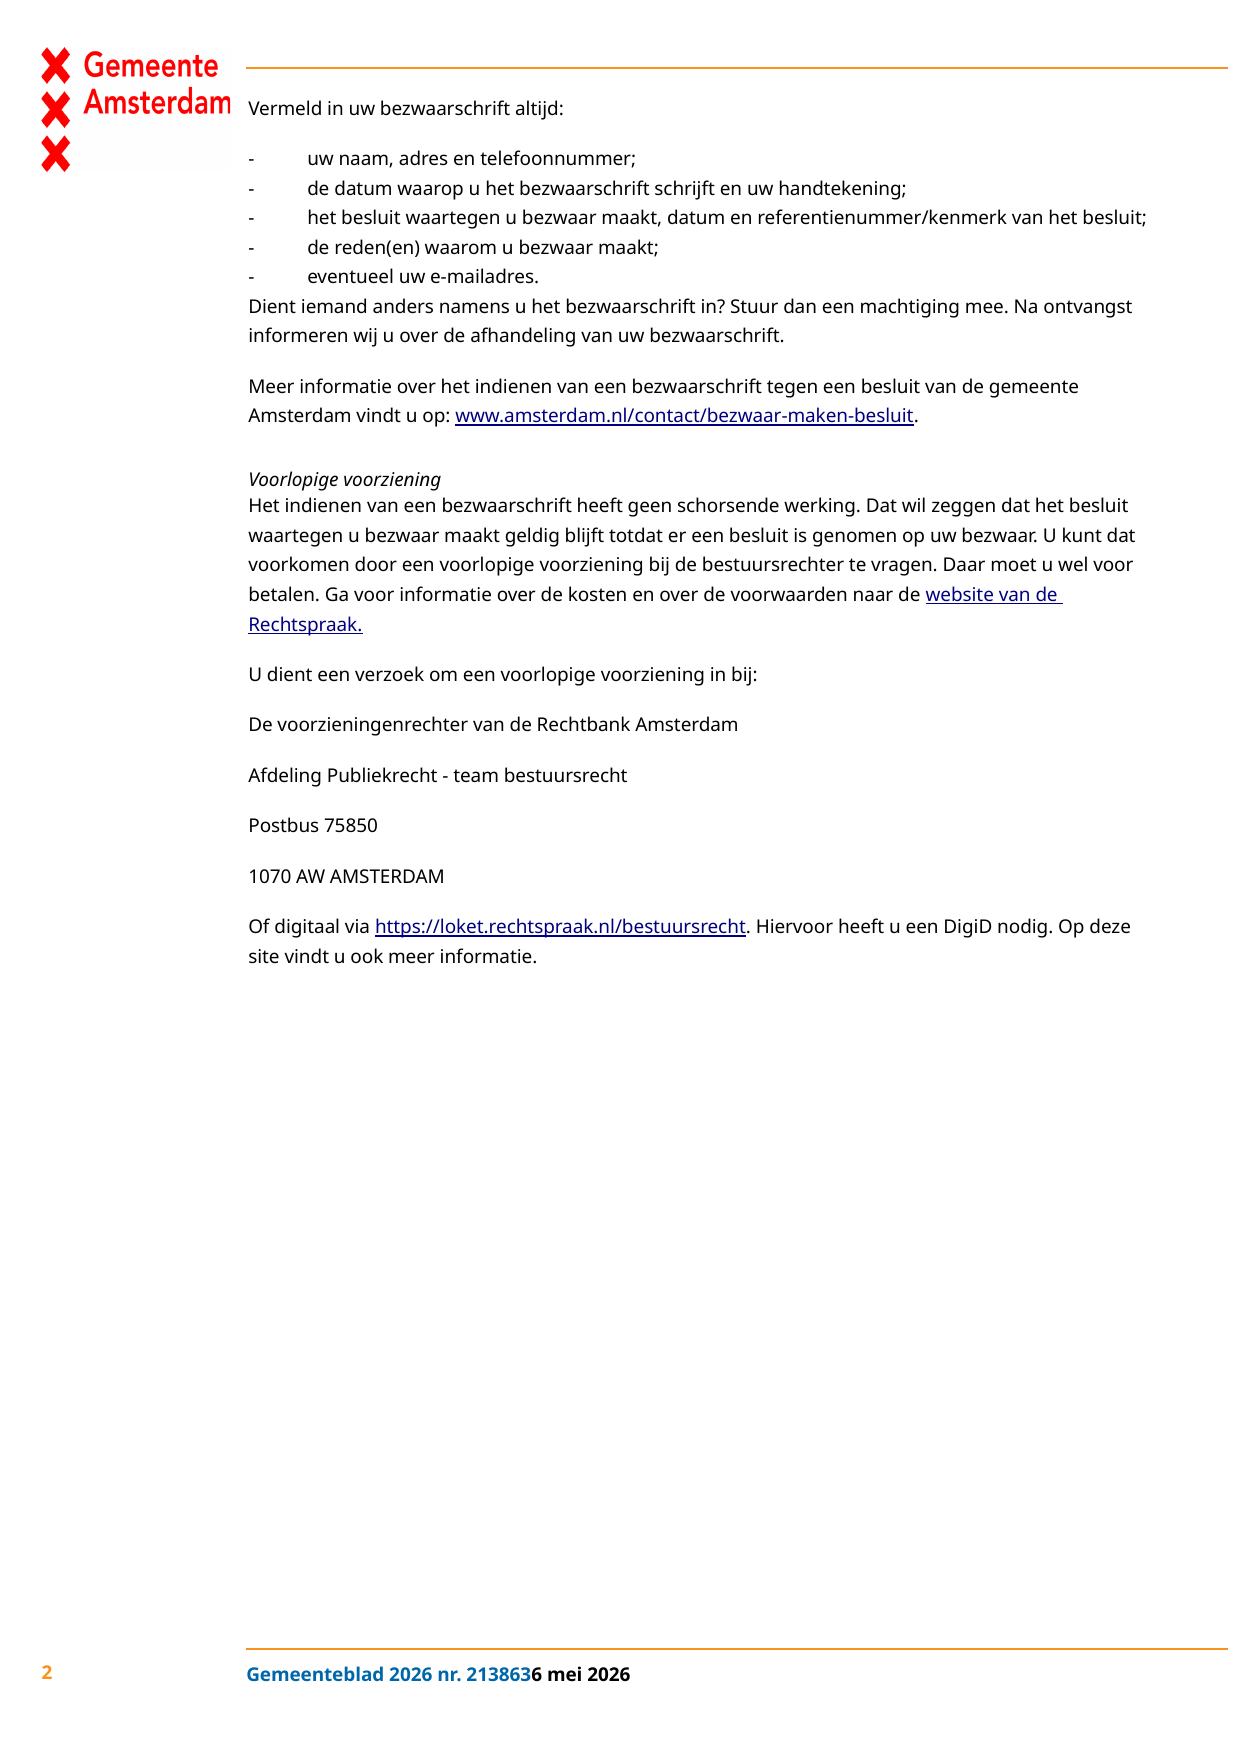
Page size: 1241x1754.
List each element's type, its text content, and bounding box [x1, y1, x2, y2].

text Of digitaal via https://loket.rechtspraak.nl/bestuursrecht. Hiervoor heeft u een DigiD nodig. Op deze site vindt u ook meer informatie. [248, 913, 1152, 968]
text Meer informatie over het indienen van een bezwaarschrift tegen een besluit van de gemeente Amsterdam vindt u op: www.amsterdam.nl/contact/bezwaar-maken-besluit. [248, 373, 1152, 428]
list de reden(en) waarom u bezwaar maakt; [248, 234, 1152, 260]
list uw naam, adres en telefoonnummer; [248, 145, 1152, 171]
text Het indienen van een bezwaarschrift heeft geen schorsende werking. Dat wil zeggen dat het besluit waartegen u bezwaar maakt geldig blijft totdat er een besluit is genomen op uw bezwaar. U kunt dat voorkomen door een voorlopige voorziening bij de bestuursrechter te vragen. Daar moet u wel voor betalen. Ga voor informatie over de kosten en over de voorwaarden naar de website van de Rechtspraak. [248, 492, 1152, 636]
list het besluit waartegen u bezwaar maakt, datum en referentienummer/kenmerk van het besluit; [248, 204, 1152, 230]
text U dient een verzoek om een voorlopige voorziening in bij: [248, 661, 1152, 687]
text Afdeling Publiekrecht - team bestuursrecht [248, 762, 1152, 788]
text Voorlopige voorziening [248, 467, 1152, 492]
list de datum waarop u het bezwaarschrift schrijft en uw handtekening; [248, 175, 1152, 201]
picture [41, 47, 231, 172]
text Vermeld in uw bezwaarschrift altijd: [248, 95, 1152, 121]
text 1070 AW AMSTERDAM [248, 863, 1152, 888]
text Postbus 75850 [248, 812, 1152, 838]
list eventueel uw e-mailadres. [248, 263, 1152, 289]
text De voorzieningenrechter van de Rechtbank Amsterdam [248, 712, 1152, 737]
text Dient iemand anders namens u het bezwaarschrift in? Stuur dan een machtiging mee. Na ontvangst informeren wij u over de afhandeling van uw bezwaarschrift. [248, 293, 1152, 348]
